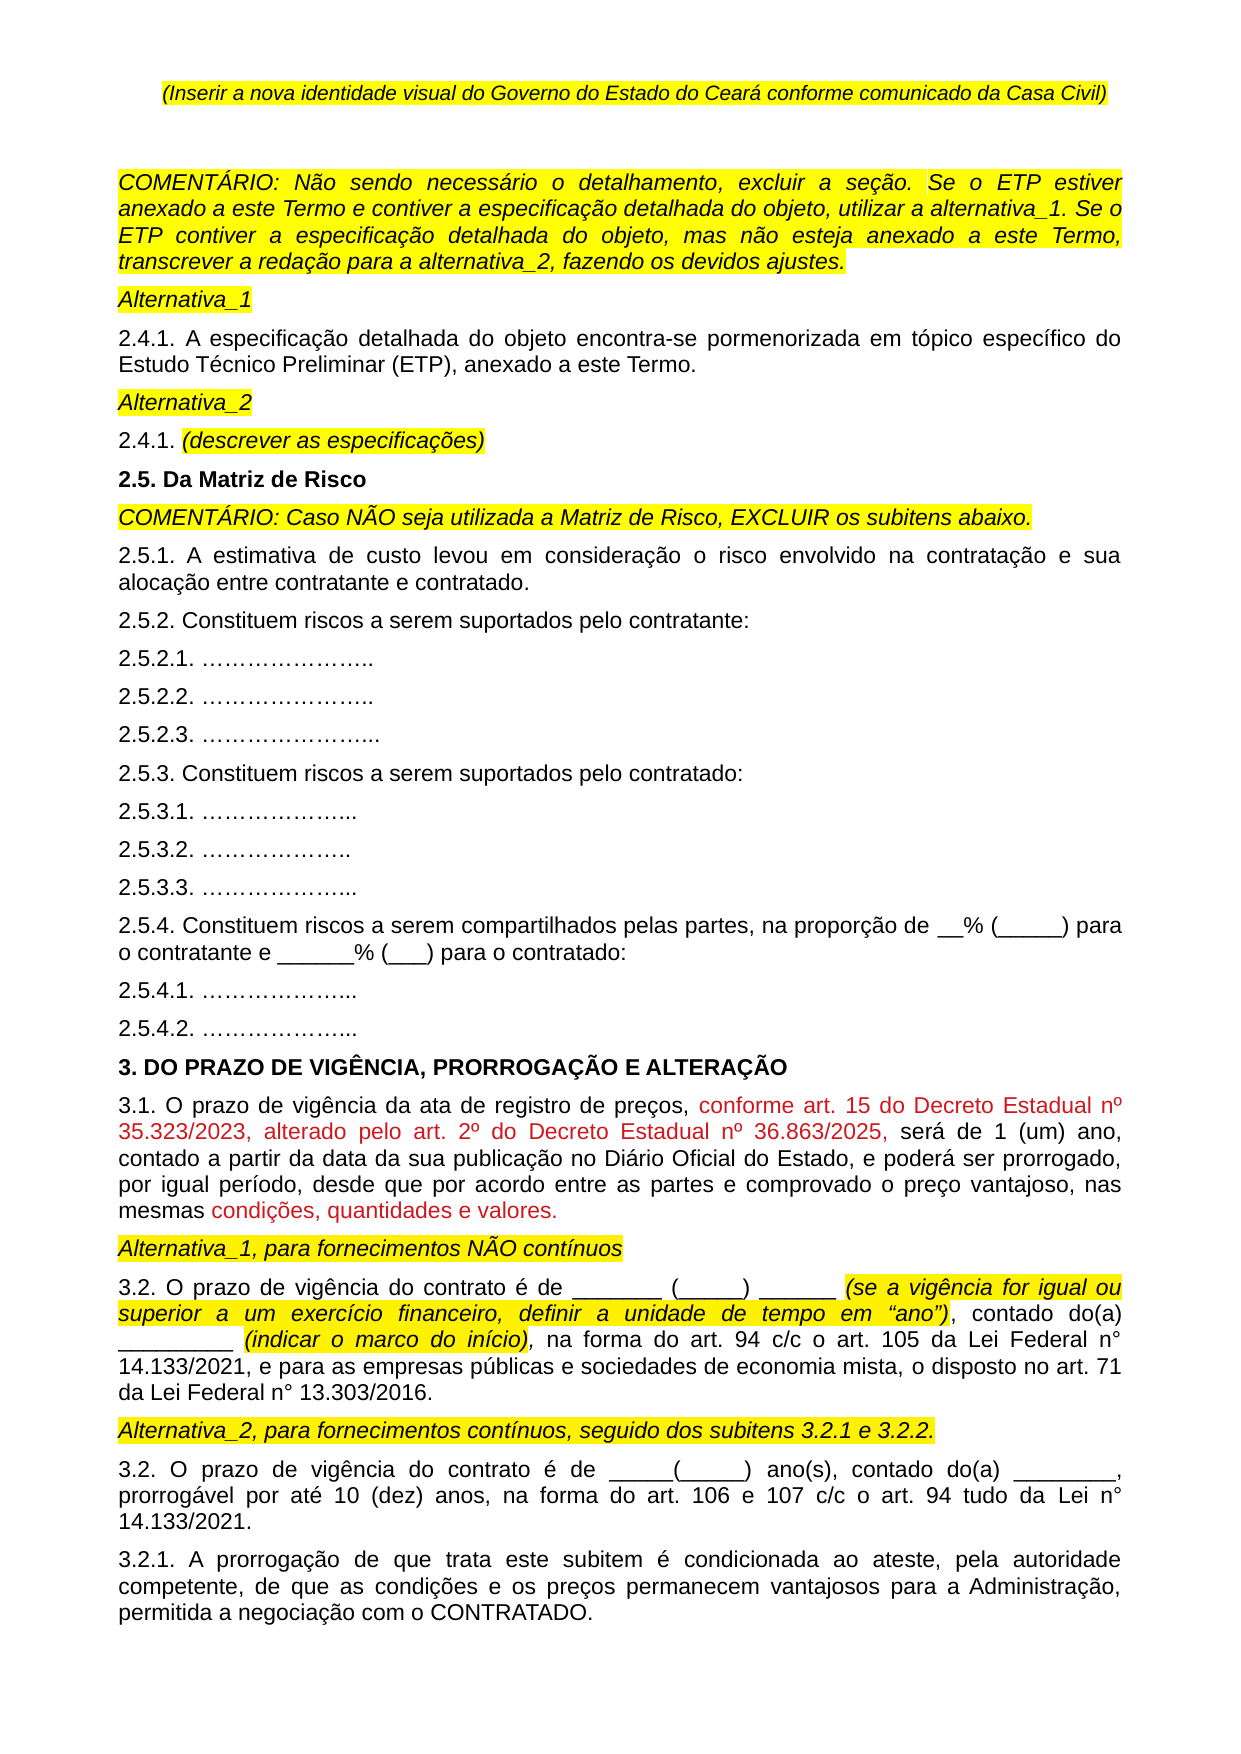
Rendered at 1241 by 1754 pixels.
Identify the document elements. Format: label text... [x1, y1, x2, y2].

text 2.5.1. A estimativa de custo levou em consideração o risco envolvido na contratação e sua alocação entre contratante e contratado. [118, 542, 1122, 595]
text 3.2. O prazo de vigência do contrato é de _____(_____) ano(s), contado do(a) ________, prorrogável por até 10 (dez) anos, na forma do art. 106 e 107 c/c o art. 94 tudo da Lei n° 14.133/2021. [118, 1456, 1122, 1534]
text 2.5.3. Constituem riscos a serem suportados pelo contratado: [118, 759, 1122, 786]
text 2.4.1. A especificação detalhada do objeto encontra-se pormenorizada em tópico específico do Estudo Técnico Preliminar (ETP), anexado a este Termo. [118, 324, 1122, 377]
text 2.5.2.1. ………………….. [118, 645, 1122, 671]
text 3. DO PRAZO DE VIGÊNCIA, PRORROGAÇÃO E ALTERAÇÃO [118, 1053, 1122, 1080]
text COMENTÁRIO: Caso NÃO seja utilizada a Matriz de Risco, EXCLUIR os subitens abaixo. [118, 504, 1122, 530]
text Alternativa_2 [118, 389, 1122, 416]
text Alternativa_2, para fornecimentos contínuos, seguido dos subitens 3.2.1 e 3.2.2. [118, 1417, 1122, 1444]
text 2.5.4.2. ………………... [118, 1015, 1122, 1042]
text Alternativa_1, para fornecimentos NÃO contínuos [118, 1235, 1122, 1262]
text 2.5. Da Matriz de Risco [118, 466, 1122, 492]
text 2.5.2. Constituem riscos a serem suportados pelo contratante: [118, 607, 1122, 633]
text 2.5.2.3. …………………... [118, 721, 1122, 748]
text 2.5.2.2. ………………….. [118, 683, 1122, 709]
text 2.5.4.1. ………………... [118, 977, 1122, 1003]
text 3.1. O prazo de vigência da ata de registro de preços, conforme art. 15 do Decreto Estadual nº 35.323/2023, alterado pelo art. 2º do Decreto Estadual nº 36.863/2025, será de 1 (um) ano, contado a partir da data da sua publicação no Diário Oficial do Estado, e poderá ser prorrogado, por igual período, desde que por acordo entre as partes e comprovado o preço vantajoso, nas mesmas condições, quantidades e valores. [118, 1092, 1122, 1223]
text 3.2.1. A prorrogação de que trata este subitem é condicionada ao ateste, pela autoridade competente, de que as condições e os preços permanecem vantajosos para a Administração, permitida a negociação com o CONTRATADO. [118, 1546, 1122, 1626]
text 3.2. O prazo de vigência do contrato é de _______ (_____) ______ (se a vigência for igual ou superior a um exercício financeiro, definir a unidade de tempo em “ano”), contado do(a) _________ (indicar o marco do início), na forma do art. 94 c/c o art. 105 da Lei Federal n° 14.133/2021, e para as empresas públicas e sociedades de economia mista, o disposto no art. 71 da Lei Federal n° 13.303/2016. [118, 1274, 1122, 1405]
text Alternativa_1 [118, 286, 1122, 313]
text 2.5.3.1. ………………... [118, 798, 1122, 824]
text COMENTÁRIO: Não sendo necessário o detalhamento, excluir a seção. Se o ETP estiver anexado a este Termo e contiver a especificação detalhada do objeto, utilizar a alternativa_1. Se o ETP contiver a especificação detalhada do objeto, mas não esteja anexado a este Termo, transcrever a redação para a alternativa_2, fazendo os devidos ajustes. [118, 169, 1122, 274]
text 2.5.3.2. ……………….. [118, 836, 1122, 862]
text 2.4.1. (descrever as especificações) [118, 427, 1122, 454]
text 2.5.3.3. ………………... [118, 874, 1122, 901]
text 2.5.4. Constituem riscos a serem compartilhados pelas partes, na proporção de __% (_____) para o contratante e ______% (___) para o contratado: [118, 912, 1122, 965]
